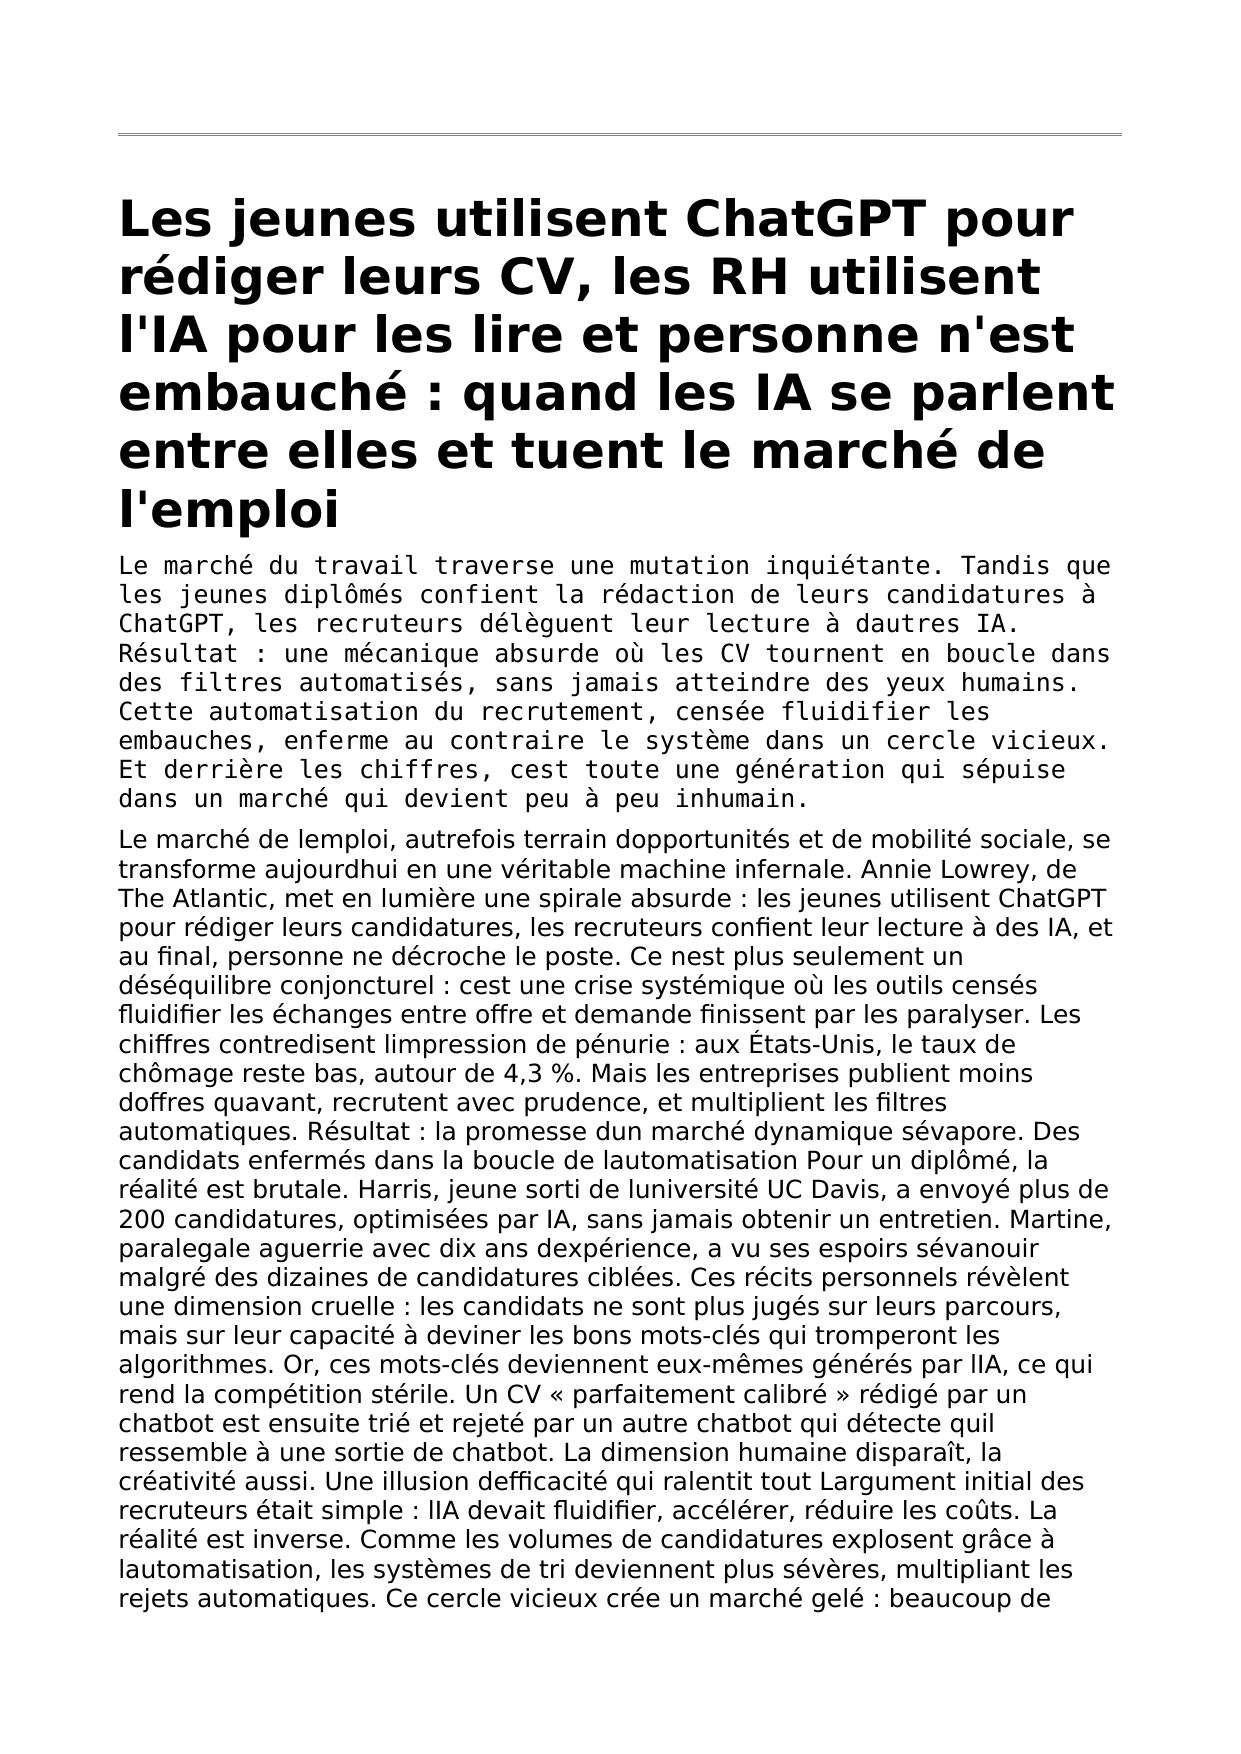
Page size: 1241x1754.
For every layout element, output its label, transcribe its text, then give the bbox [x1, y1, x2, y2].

text Le marché de lemploi, autrefois terrain dopportunités et de mobilité sociale, se transforme aujourdhui en une véritable machine infernale. Annie Lowrey, de The Atlantic, met en lumière une spirale absurde : les jeunes utilisent ChatGPT pour rédiger leurs candidatures, les recruteurs confient leur lecture à des IA, et au final, personne ne décroche le poste. Ce nest plus seulement un déséquilibre conjoncturel : cest une crise systémique où les outils censés fluidifier les échanges entre offre et demande finissent par les paralyser. Les chiffres contredisent limpression de pénurie : aux États-Unis, le taux de chômage reste bas, autour de 4,3 %. Mais les entreprises publient moins doffres quavant, recrutent avec prudence, et multiplient les filtres automatiques. Résultat : la promesse dun marché dynamique sévapore. Des candidats enfermés dans la boucle de lautomatisation Pour un diplômé, la réalité est brutale. Harris, jeune sorti de luniversité UC Davis, a envoyé plus de 200 candidatures, optimisées par IA, sans jamais obtenir un entretien. Martine, paralegale aguerrie avec dix ans dexpérience, a vu ses espoirs sévanouir malgré des dizaines de candidatures ciblées. Ces récits personnels révèlent une dimension cruelle : les candidats ne sont plus jugés sur leurs parcours, mais sur leur capacité à deviner les bons mots-clés qui tromperont les algorithmes. Or, ces mots-clés deviennent eux-mêmes générés par lIA, ce qui rend la compétition stérile. Un CV « parfaitement calibré » rédigé par un chatbot est ensuite trié et rejeté par un autre chatbot qui détecte quil ressemble à une sortie de chatbot. La dimension humaine disparaît, la créativité aussi. Une illusion defficacité qui ralentit tout Largument initial des recruteurs était simple : lIA devait fluidifier, accélérer, réduire les coûts. La réalité est inverse. Comme les volumes de candidatures explosent grâce à lautomatisation, les systèmes de tri deviennent plus sévères, multipliant les rejets automatiques. Ce cercle vicieux crée un marché gelé : beaucoup de [118, 826, 1122, 1613]
text Le marché du travail traverse une mutation inquiétante. Tandis que les jeunes diplômés confient la rédaction de leurs candidatures à ChatGPT, les recruteurs délèguent leur lecture à dautres IA. Résultat : une mécanique absurde où les CV tournent en boucle dans des filtres automatisés, sans jamais atteindre des yeux humains. Cette automatisation du recrutement, censée fluidifier les embauches, enferme au contraire le système dans un cercle vicieux. Et derrière les chiffres, cest toute une génération qui sépuise dans un marché qui devient peu à peu inhumain. [118, 551, 1122, 814]
subtitle Les jeunes utilisent ChatGPT pour rédiger leurs CV, les RH utilisent l'IA pour les lire et personne n'est embauché : quand les IA se parlent entre elles et tuent le marché de l'emploi [118, 189, 1122, 539]
